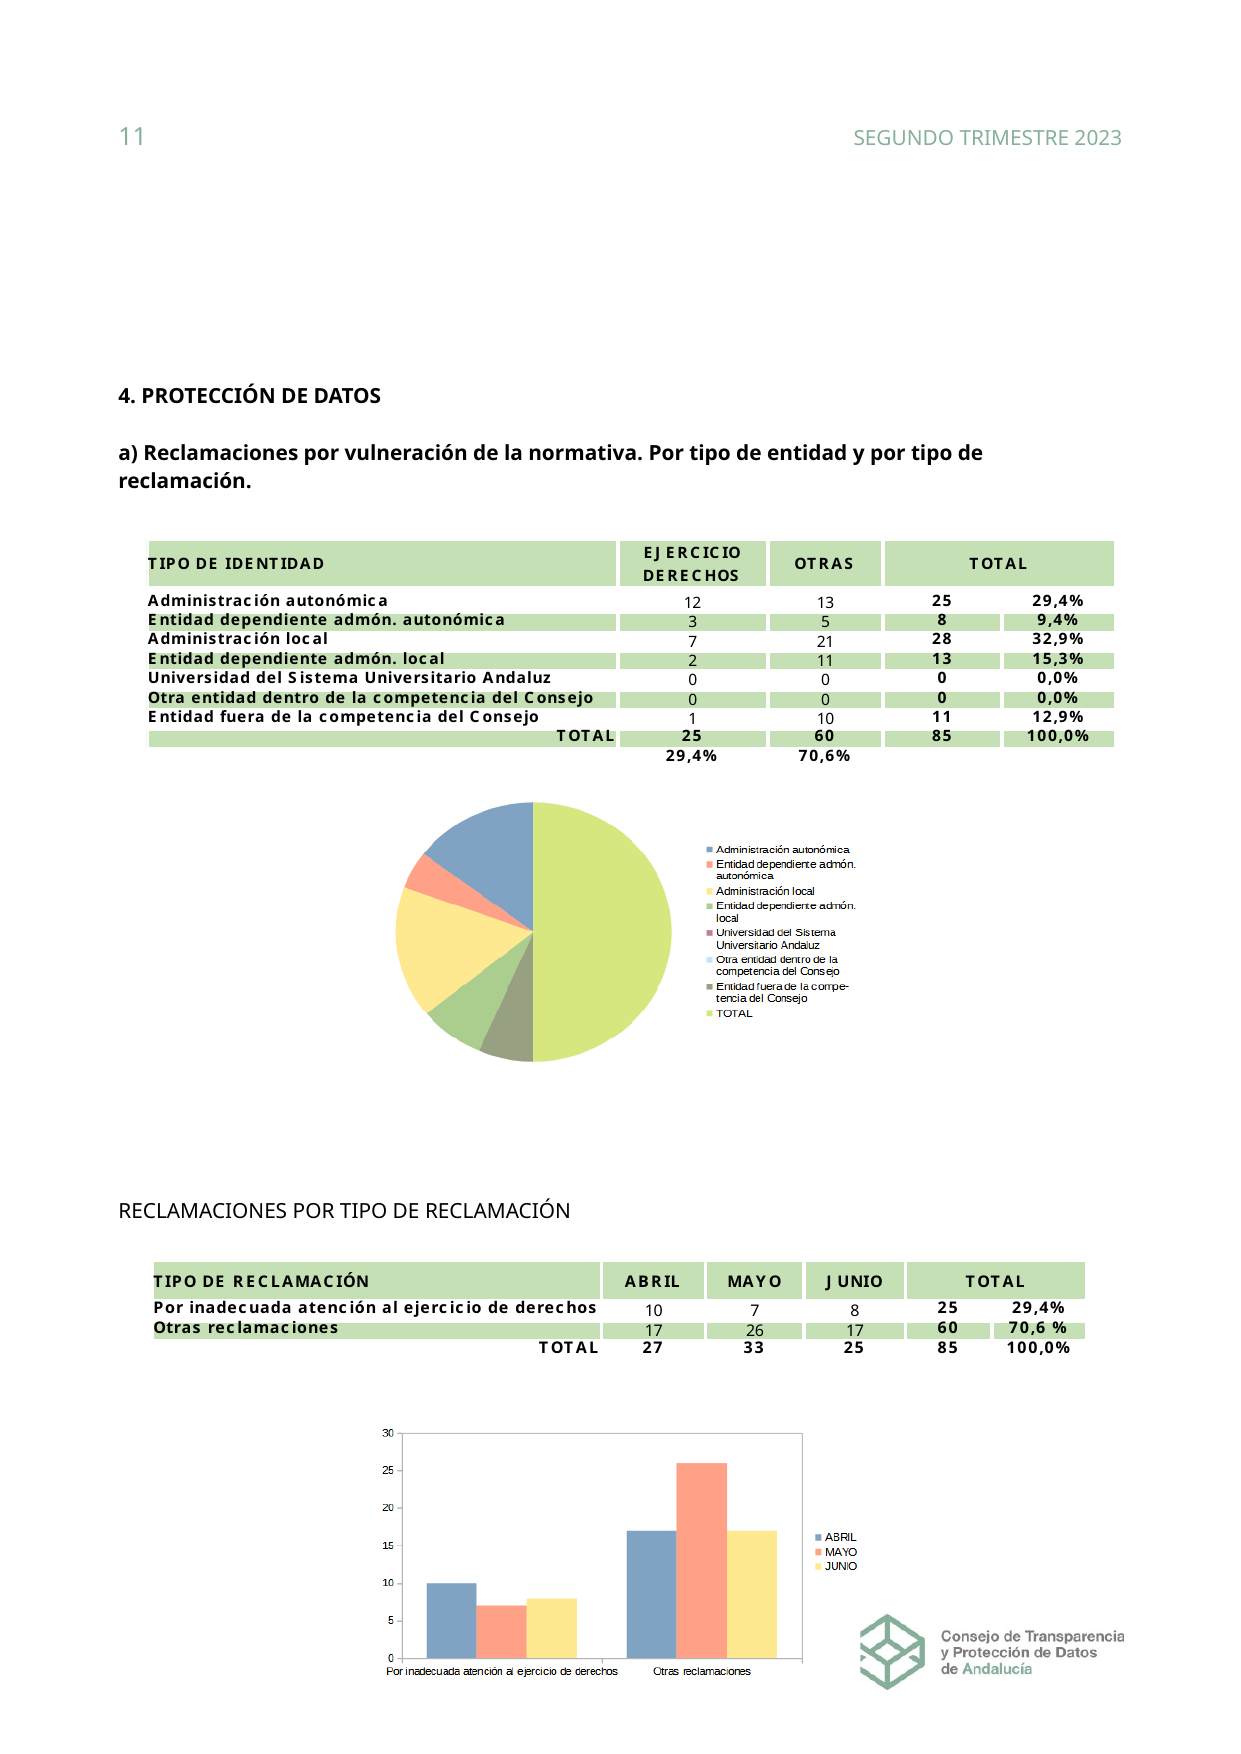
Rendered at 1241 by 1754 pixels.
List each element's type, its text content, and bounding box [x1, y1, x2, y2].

picture [383, 798, 857, 1064]
text a) Reclamaciones por vulneración de la normativa. Por tipo de entidad y por tipo de reclamación. [118, 438, 1122, 494]
text 4. PROTECCIÓN DE DATOS [118, 381, 1122, 409]
picture [379, 1423, 1142, 1712]
text RECLAMACIONES POR TIPO DE RECLAMACIÓN [118, 1196, 1122, 1225]
